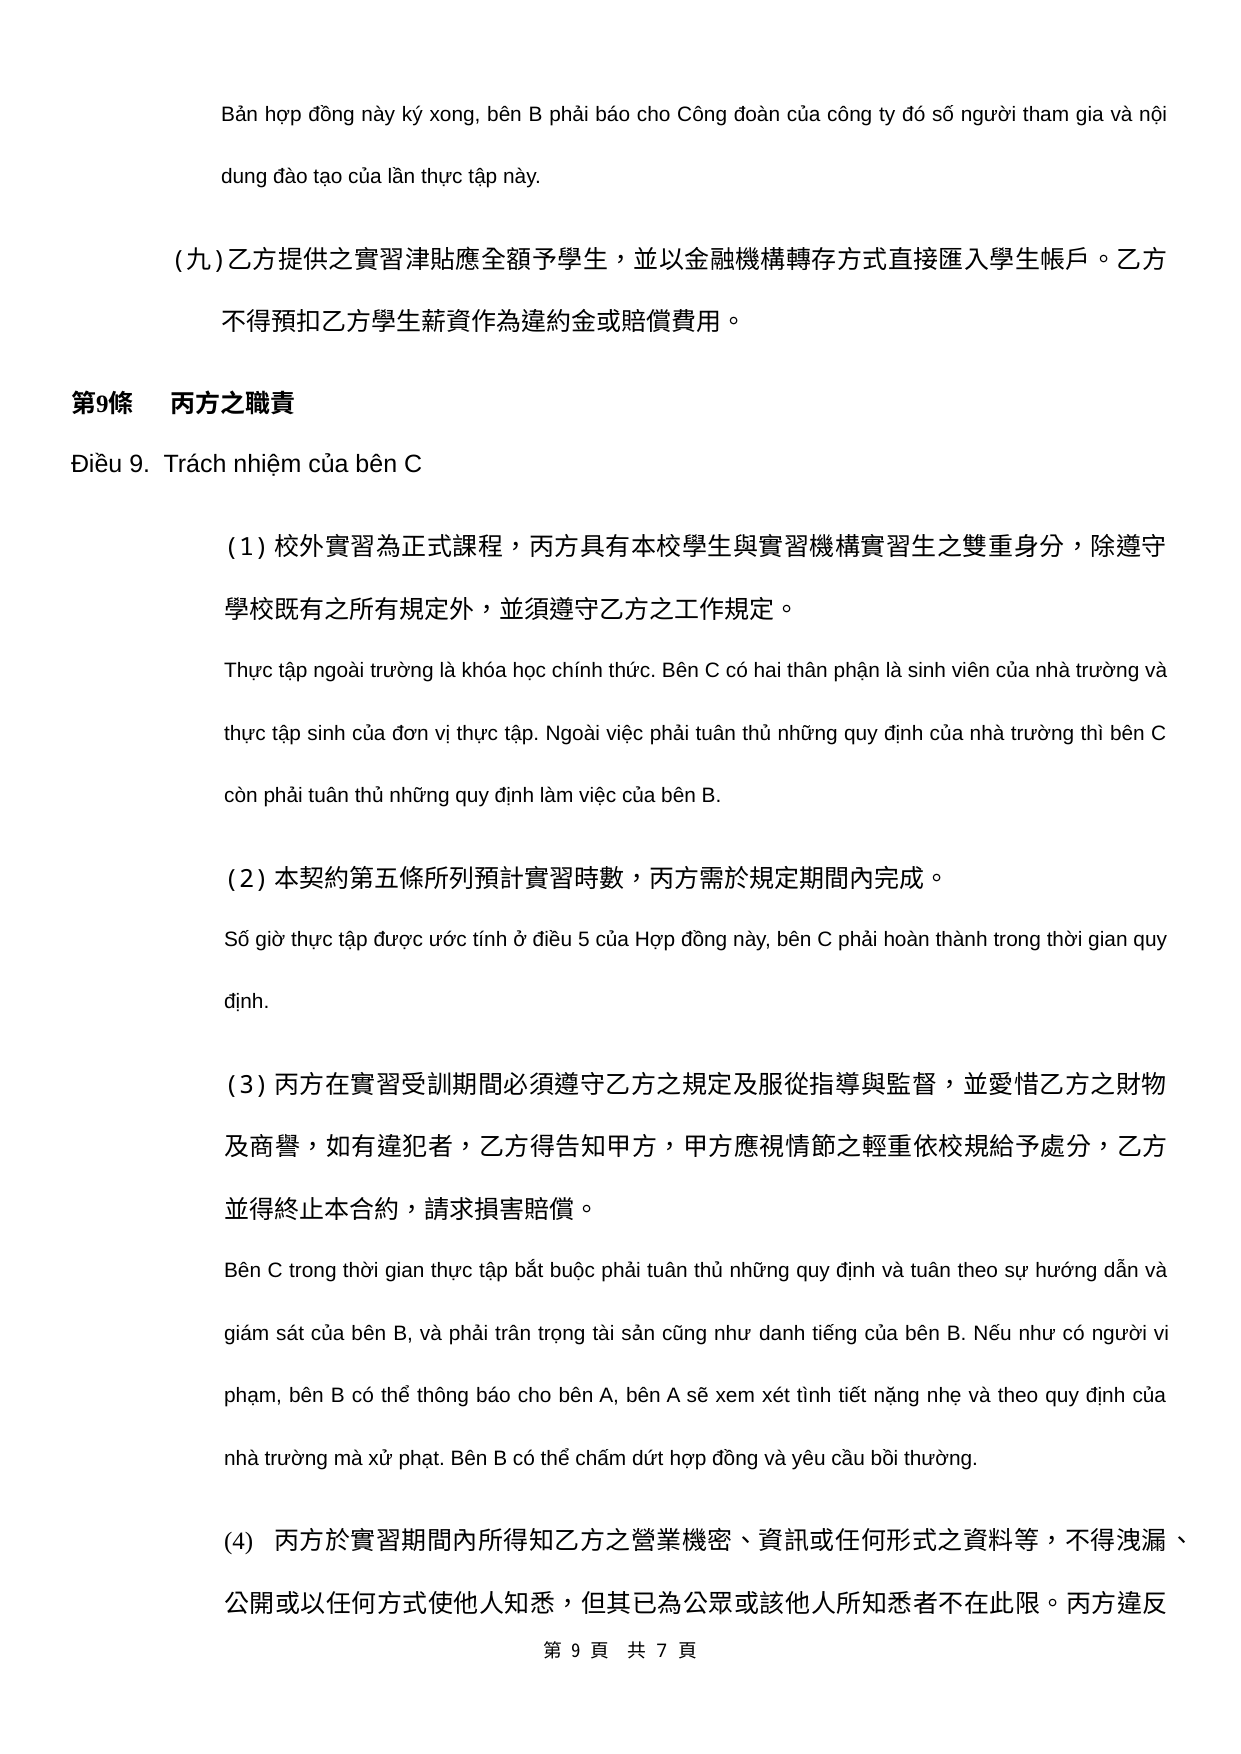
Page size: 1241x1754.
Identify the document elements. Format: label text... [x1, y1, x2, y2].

text Bên C trong thời gian thực tập bắt buộc phải tuân thủ những quy định và tuân theo sự hướng dẫn và giám sát của bên B, và phải trân trọng tài sản cũng như danh tiếng của bên B. Nếu như có người vi phạm, bên B có thể thông báo cho bên A, bên A sẽ xem xét tình tiết nặng nhẹ và theo quy định của nhà trường mà xử phạt. Bên B có thể chấm dứt hợp đồng và yêu cầu bồi thường. [224, 1228, 1169, 1478]
text Thực tập ngoài trường là khóa học chính thức. Bên C có hai thân phận là sinh viên của nhà trường và thực tập sinh của đơn vị thực tập. Ngoài việc phải tuân thủ những quy định của nhà trường thì bên C còn phải tuân thủ những quy định làm việc của bên B. [224, 628, 303, 816]
list 本契約第五條所列預計實習時數，丙方需於規定期間內完成。 [946, 834, 1020, 897]
text Bản hợp đồng này ký xong, bên B phải báo cho Công đoàn của công ty đó số người tham gia và nội dung đào tạo của lần thực tập này. [221, 72, 1169, 197]
list 校外實習為正式課程，丙方具有本校學生與實習機構實習生之雙重身分，除遵守學校既有之所有規定外，並須遵守乙方之工作規定。 [840, 503, 1169, 628]
text Thực tập ngoài trường là khóa học chính thức. Bên C có hai thân phận là sinh viên của nhà trường và thực tập sinh của đơn vị thực tập. Ngoài việc phải tuân thủ những quy định của nhà trường thì bên C còn phải tuân thủ những quy định làm việc của bên B. [937, 628, 1051, 816]
text Số giờ thực tập được ước tính ở điều 5 của Hợp đồng này, bên C phải hoàn thành trong thời gian quy định. [991, 897, 1169, 1022]
list 丙方於實習期間內所得知乙方之營業機密、資訊或任何形式之資料等，不得洩漏、公開或以任何方式使他人知悉，但其已為公眾或該他人所知悉者不在此限。丙方違反前述保密義務時，其法定監護人應連帶對乙方負損害賠償責任。 [224, 1497, 1169, 1622]
list 本契約第五條所列預計實習時數，丙方需於規定期間內完成。 [1020, 834, 1169, 897]
text Số giờ thực tập được ước tính ở điều 5 của Hợp đồng này, bên C phải hoàn thành trong thời gian quy định. [925, 897, 991, 1022]
list 本契約第五條所列預計實習時數，丙方需於規定期間內完成。 [224, 834, 294, 897]
text (九)乙方提供之實習津貼應全額予學生，並以金融機構轉存方式直接匯入學生帳戶。乙方不得預扣乙方學生薪資作為違約金或賠償費用。 [171, 216, 1169, 341]
text Thực tập ngoài trường là khóa học chính thức. Bên C có hai thân phận là sinh viên của nhà trường và thực tập sinh của đơn vị thực tập. Ngoài việc phải tuân thủ những quy định của nhà trường thì bên C còn phải tuân thủ những quy định làm việc của bên B. [1057, 628, 1169, 816]
list 丙方在實習受訓期間必須遵守乙方之規定及服從指導與監督，並愛惜乙方之財物及商譽，如有違犯者，乙方得告知甲方，甲方應視情節之輕重依校規給予處分，乙方並得終止本合約，請求損害賠償。 [224, 1041, 1169, 1228]
text Số giờ thực tập được ước tính ở điều 5 của Hợp đồng này, bên C phải hoàn thành trong thời gian quy định. [249, 897, 315, 1022]
list 丙方之職責 [71, 359, 1169, 422]
text Điều 9. Trách nhiệm của bên C [71, 422, 1169, 484]
list 校外實習為正式課程，丙方具有本校學生與實習機構實習生之雙重身分，除遵守學校既有之所有規定外，並須遵守乙方之工作規定。 [224, 503, 405, 628]
